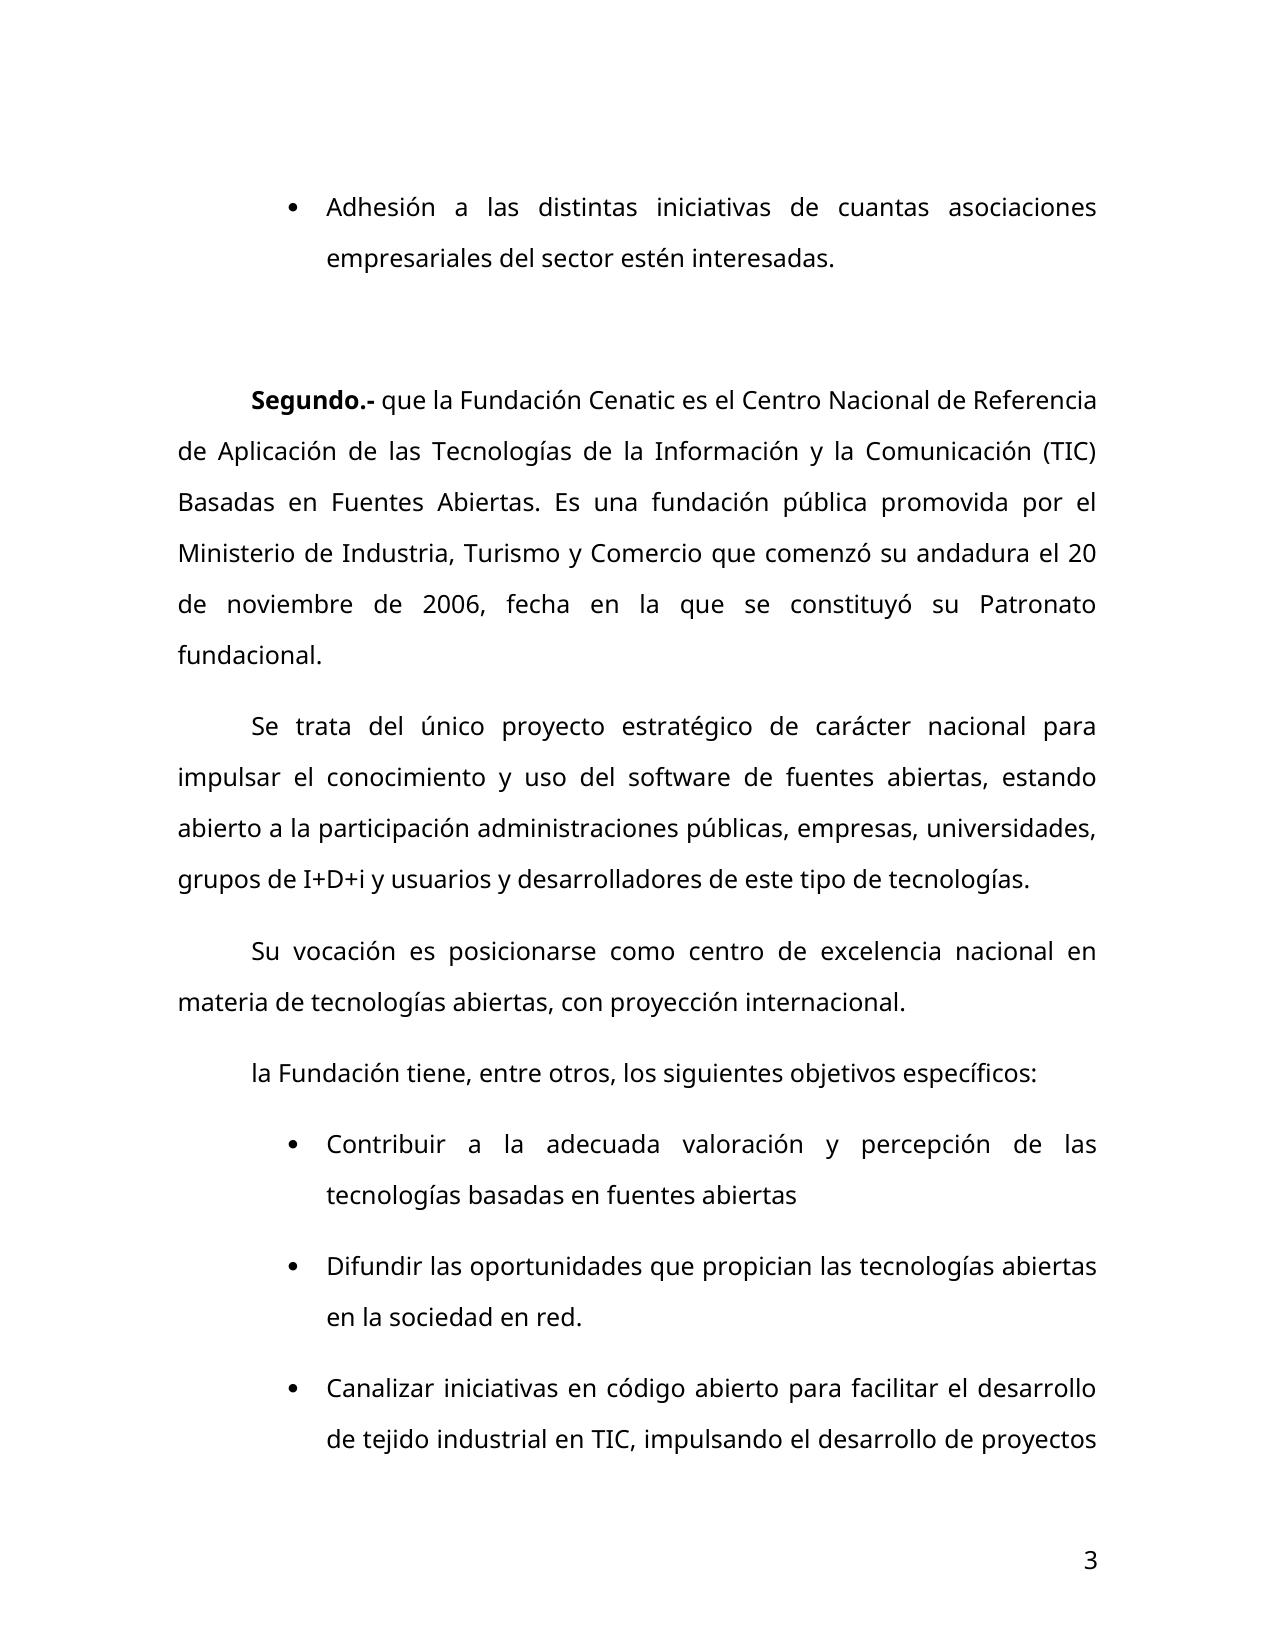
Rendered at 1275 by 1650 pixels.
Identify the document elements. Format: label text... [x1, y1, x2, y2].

text Se trata del único proyecto estratégico de carácter nacional para impulsar el conocimiento y uso del software de fuentes abiertas, estando abierto a la participación administraciones públicas, empresas, universidades, grupos de I+D+i y usuarios y desarrolladores de este tipo de tecnologías. [177, 709, 1098, 896]
text Su vocación es posicionarse como centro de excelencia nacional en materia de tecnologías abiertas, con proyección internacional. [177, 933, 1098, 1018]
text Segundo.- que la Fundación Cenatic es el Centro Nacional de Referencia de Aplicación de las Tecnologías de la Información y la Comunicación (TIC) Basadas en Fuentes Abiertas. Es una fundación pública promovida por el Ministerio de Industria, Turismo y Comercio que comenzó su andadura el 20 de noviembre de 2006, fecha en la que se constituyó su Patronato fundacional. [177, 383, 1098, 672]
list Difundir las oportunidades que propician las tecnologías abiertas en la sociedad en red. [288, 1248, 1098, 1333]
list Adhesión a las distintas iniciativas de cuantas asociaciones empresariales del sector estén interesadas. [288, 190, 1098, 275]
text la Fundación tiene, entre otros, los siguientes objetivos específicos: [177, 1055, 1098, 1089]
list Contribuir a la adecuada valoración y percepción de las tecnologías basadas en fuentes abiertas [288, 1126, 1098, 1211]
list Canalizar iniciativas en código abierto para facilitar el desarrollo de tejido industrial en TIC, impulsando el desarrollo de proyectos [288, 1371, 1098, 1456]
